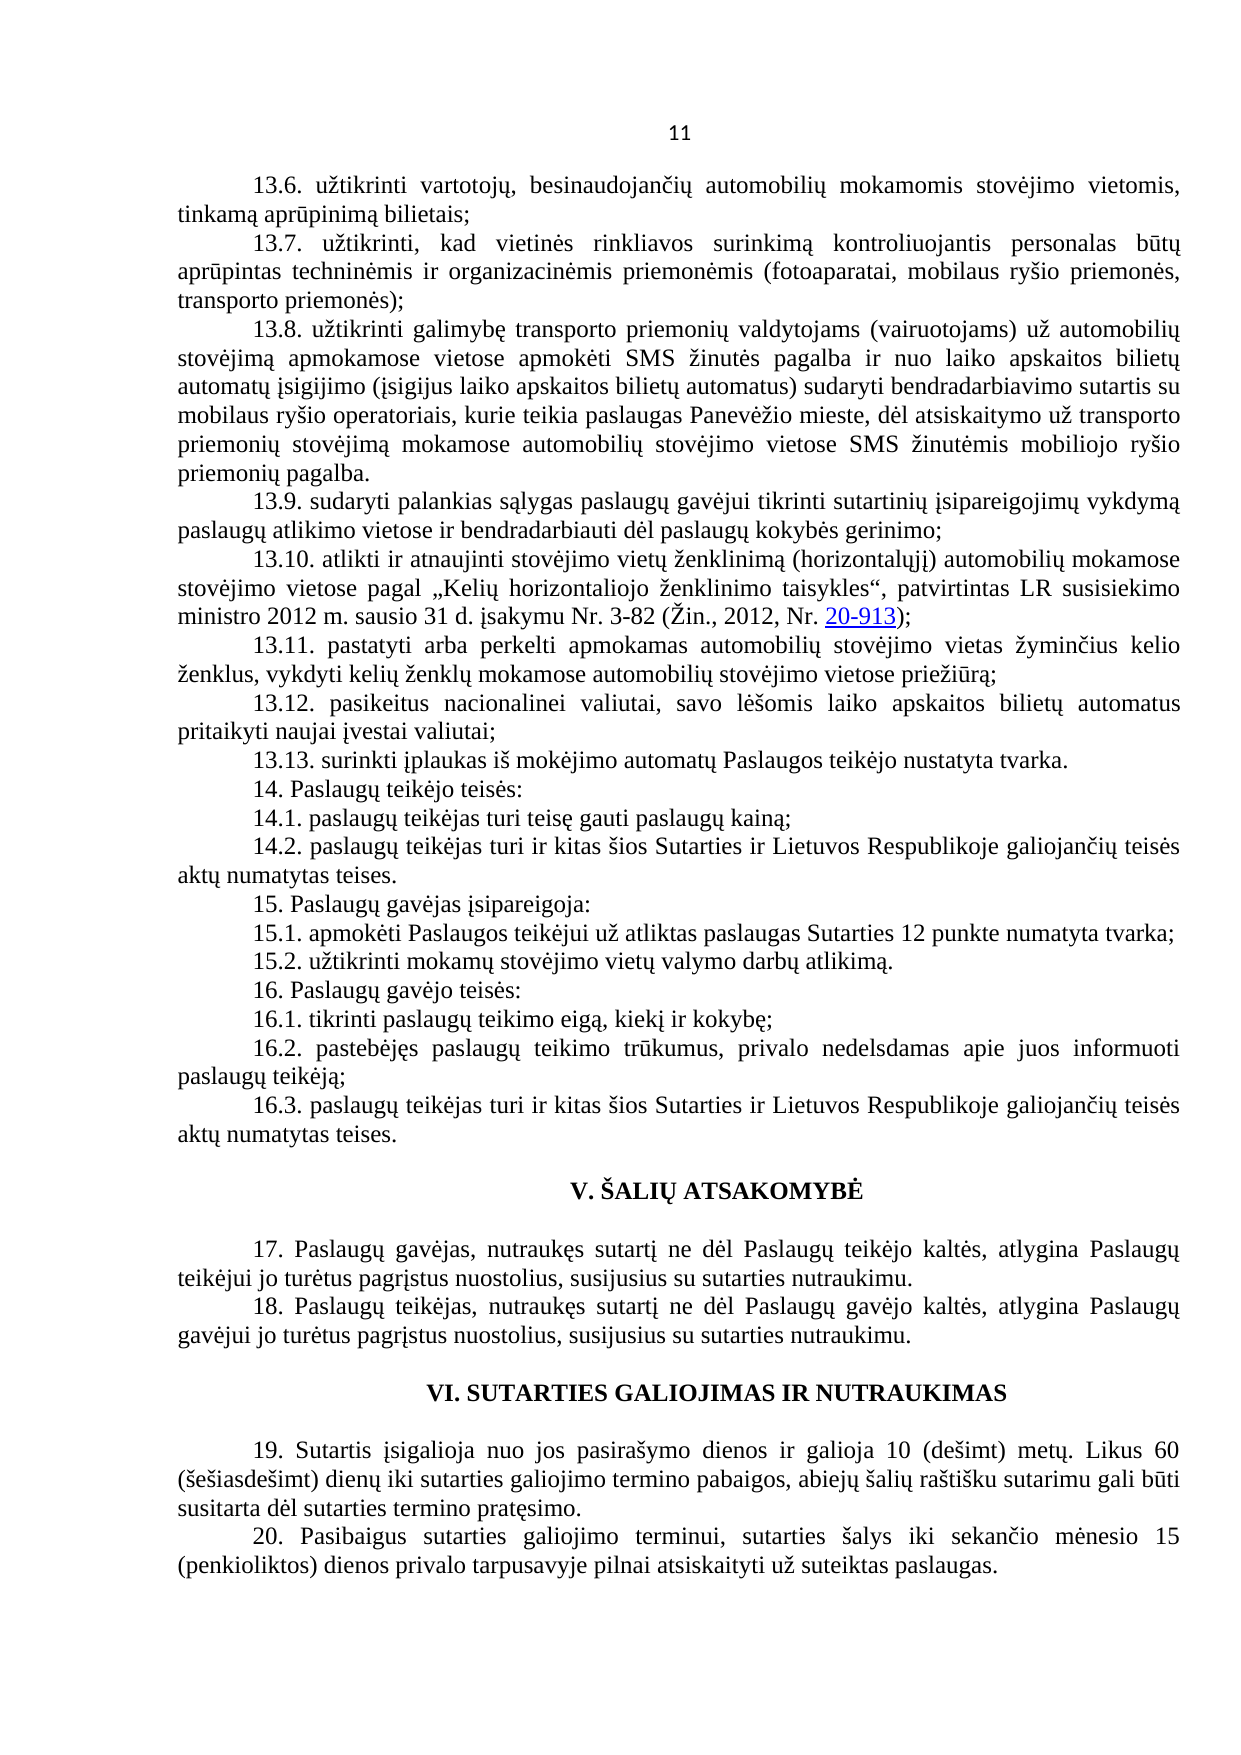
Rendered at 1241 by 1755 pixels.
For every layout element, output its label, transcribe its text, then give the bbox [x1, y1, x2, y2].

text 18. Paslaugų teikėjas, nutraukęs sutartį ne dėl Paslaugų gavėjo kaltės, atlygina Paslaugų gavėjui jo turėtus pagrįstus nuostolius, susijusius su sutarties nutraukimu. [177, 1291, 1181, 1349]
text 13.8. užtikrinti galimybę transporto priemonių valdytojams (vairuotojams) už automobilių stovėjimą apmokamose vietose apmokėti SMS žinutės pagalba ir nuo laiko apskaitos bilietų automatų įsigijimo (įsigijus laiko apskaitos bilietų automatus) sudaryti bendradarbiavimo sutartis su mobilaus ryšio operatoriais, kurie teikia paslaugas Panevėžio mieste, dėl atsiskaitymo už transporto priemonių stovėjimą mokamose automobilių stovėjimo vietose SMS žinutėmis mobiliojo ryšio priemonių pagalba. [177, 314, 1181, 486]
text 20. Pasibaigus sutarties galiojimo terminui, sutarties šalys iki sekančio mėnesio 15 (penkioliktos) dienos privalo tarpusavyje pilnai atsiskaityti už suteiktas paslaugas. [177, 1521, 1181, 1579]
text 15. Paslaugų gavėjas įsipareigoja: [177, 889, 1181, 918]
text 16.2. pastebėjęs paslaugų teikimo trūkumus, privalo nedelsdamas apie juos informuoti paslaugų teikėją; [177, 1033, 1181, 1090]
text 13.6. užtikrinti vartotojų, besinaudojančių automobilių mokamomis stovėjimo vietomis, tinkamą aprūpinimą bilietais; [177, 170, 1181, 228]
text 16. Paslaugų gavėjo teisės: [177, 975, 1181, 1004]
text 13.13. surinkti įplaukas iš mokėjimo automatų Paslaugos teikėjo nustatyta tvarka. [177, 745, 1181, 774]
text 17. Paslaugų gavėjas, nutraukęs sutartį ne dėl Paslaugų teikėjo kaltės, atlygina Paslaugų teikėjui jo turėtus pagrįstus nuostolius, susijusius su sutarties nutraukimu. [177, 1234, 1181, 1291]
text 14.2. paslaugų teikėjas turi ir kitas šios Sutarties ir Lietuvos Respublikoje galiojančių teisės aktų numatytas teises. [177, 831, 1181, 889]
text 19. Sutartis įsigalioja nuo jos pasirašymo dienos ir galioja 10 (dešimt) metų. Likus 60 (šešiasdešimt) dienų iki sutarties galiojimo termino pabaigos, abiejų šalių raštišku sutarimu gali būti susitarta dėl sutarties termino pratęsimo. [177, 1435, 1181, 1521]
text V. ŠALIŲ ATSAKOMYBĖ [177, 1176, 1181, 1205]
text 16.1. tikrinti paslaugų teikimo eigą, kiekį ir kokybę; [177, 1004, 1181, 1033]
text 13.7. užtikrinti, kad vietinės rinkliavos surinkimą kontroliuojantis personalas būtų aprūpintas techninėmis ir organizacinėmis priemonėmis (fotoaparatai, mobilaus ryšio priemonės, transporto priemonės); [177, 228, 1181, 314]
text 15.1. apmokėti Paslaugos teikėjui už atliktas paslaugas Sutarties 12 punkte numatyta tvarka; [177, 918, 1181, 946]
text 13.11. pastatyti arba perkelti apmokamas automobilių stovėjimo vietas žyminčius kelio ženklus, vykdyti kelių ženklų mokamose automobilių stovėjimo vietose priežiūrą; [177, 630, 1181, 688]
text VI. SUTARTIES GALIOJIMAS IR NUTRAUKIMAS [177, 1378, 1181, 1406]
text 13.10. atlikti ir atnaujinti stovėjimo vietų ženklinimą (horizontalųjį) automobilių mokamose stovėjimo vietose pagal „Kelių horizontaliojo ženklinimo taisykles“, patvirtintas LR susisiekimo ministro 2012 m. sausio 31 d. įsakymu Nr. 3-82 (Žin., 2012, Nr. 20-913); [177, 544, 1181, 630]
text 16.3. paslaugų teikėjas turi ir kitas šios Sutarties ir Lietuvos Respublikoje galiojančių teisės aktų numatytas teises. [177, 1090, 1181, 1148]
text 14. Paslaugų teikėjo teisės: [177, 774, 1181, 803]
text 14.1. paslaugų teikėjas turi teisę gauti paslaugų kainą; [177, 803, 1181, 831]
text 13.12. pasikeitus nacionalinei valiutai, savo lėšomis laiko apskaitos bilietų automatus pritaikyti naujai įvestai valiutai; [177, 688, 1181, 745]
text 13.9. sudaryti palankias sąlygas paslaugų gavėjui tikrinti sutartinių įsipareigojimų vykdymą paslaugų atlikimo vietose ir bendradarbiauti dėl paslaugų kokybės gerinimo; [177, 486, 1181, 544]
text 15.2. užtikrinti mokamų stovėjimo vietų valymo darbų atlikimą. [177, 946, 1181, 975]
